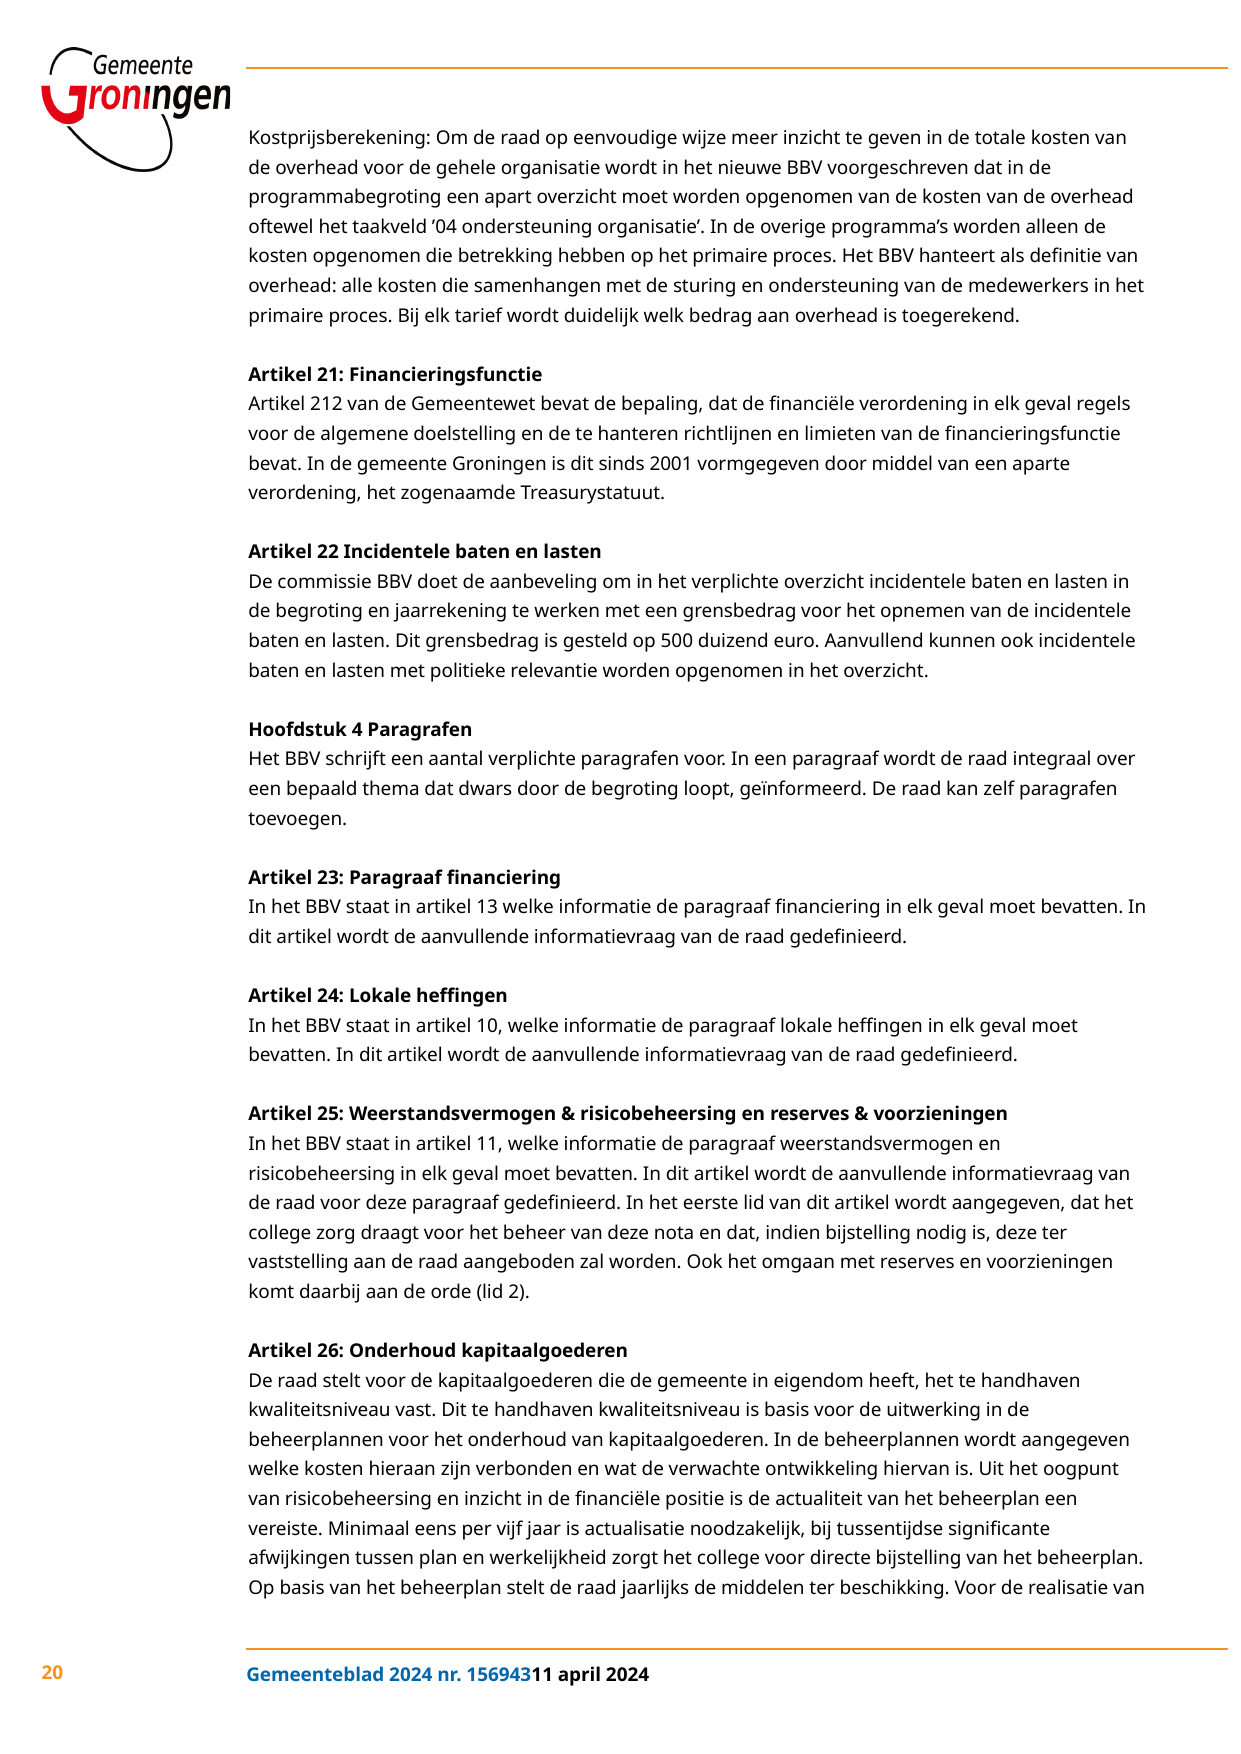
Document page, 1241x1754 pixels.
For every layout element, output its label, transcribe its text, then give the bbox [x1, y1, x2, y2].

text Artikel 21: Financieringsfunctie [248, 361, 1152, 387]
text Artikel 212 van de Gemeentewet bevat de bepaling, dat de financiële verordening in elk geval regels voor de algemene doelstelling en de te hanteren richtlijnen en limieten van de financieringsfunctie bevat. In de gemeente Groningen is dit sinds 2001 vormgegeven door middel van een aparte verordening, het zogenaamde Treasurystatuut. [248, 391, 1152, 505]
text In het BBV staat in artikel 11, welke informatie de paragraaf weerstandsvermogen en risicobeheersing in elk geval moet bevatten. In dit artikel wordt de aanvullende informatievraag van de raad voor deze paragraaf gedefinieerd. In het eerste lid van dit artikel wordt aangegeven, dat het college zorg draagt voor het beheer van deze nota en dat, indien bijstelling nodig is, deze ter vaststelling aan de raad aangeboden zal worden. Ook het omgaan met reserves en voorzieningen komt daarbij aan de orde (lid 2). [248, 1130, 1152, 1304]
text Artikel 24: Lokale heffingen [248, 982, 1152, 1008]
text In het BBV staat in artikel 13 welke informatie de paragraaf financiering in elk geval moet bevatten. In dit artikel wordt de aanvullende informatievraag van de raad gedefinieerd. [248, 893, 1152, 949]
text In het BBV staat in artikel 10, welke informatie de paragraaf lokale heffingen in elk geval moet bevatten. In dit artikel wordt de aanvullende informatievraag van de raad gedefinieerd. [248, 1012, 1152, 1067]
text Het BBV schrijft een aantal verplichte paragrafen voor. In een paragraaf wordt de raad integraal over een bepaald thema dat dwars door de begroting loopt, geïnformeerd. De raad kan zelf paragrafen toevoegen. [248, 746, 1152, 831]
text Artikel 25: Weerstandsvermogen & risicobeheersing en reserves & voorzieningen [248, 1101, 1152, 1126]
text Artikel 23: Paragraaf financiering [248, 864, 1152, 890]
text Kostprijsberekening: Om de raad op eenvoudige wijze meer inzicht te geven in de totale kosten van de overhead voor de gehele organisatie wordt in het nieuwe BBV voorgeschreven dat in de programmabegroting een apart overzicht moet worden opgenomen van de kosten van de overhead oftewel het taakveld ’04 ondersteuning organisatie’. In de overige programma’s worden alleen de kosten opgenomen die betrekking hebben op het primaire proces. Het BBV hanteert als definitie van overhead: alle kosten die samenhangen met de sturing en ondersteuning van de medewerkers in het primaire proces. Bij elk tarief wordt duidelijk welk bedrag aan overhead is toegerekend. [248, 124, 1152, 328]
text Artikel 26: Onderhoud kapitaalgoederen [248, 1337, 1152, 1363]
text De commissie BBV doet de aanbeveling om in het verplichte overzicht incidentele baten en lasten in de begroting en jaarrekening te werken met een grensbedrag voor het opnemen van de incidentele baten en lasten. Dit grensbedrag is gesteld op 500 duizend euro. Aanvullend kunnen ook incidentele baten en lasten met politieke relevantie worden opgenomen in het overzicht. [248, 568, 1152, 683]
picture [41, 47, 231, 172]
text Artikel 22 Incidentele baten en lasten [248, 538, 1152, 564]
text De raad stelt voor de kapitaalgoederen die de gemeente in eigendom heeft, het te handhaven kwaliteitsniveau vast. Dit te handhaven kwaliteitsniveau is basis voor de uitwerking in de beheerplannen voor het onderhoud van kapitaalgoederen. In de beheerplannen wordt aangegeven welke kosten hieraan zijn verbonden en wat de verwachte ontwikkeling hiervan is. Uit het oogpunt van risicobeheersing en inzicht in de financiële positie is de actualiteit van het beheerplan een vereiste. Minimaal eens per vijf jaar is actualisatie noodzakelijk, bij tussentijdse significante afwijkingen tussen plan en werkelijkheid zorgt het college voor directe bijstelling van het beheerplan. Op basis van het beheerplan stelt de raad jaarlijks de middelen ter beschikking. Voor de realisatie van [248, 1367, 1152, 1600]
text Hoofdstuk 4 Paragrafen [248, 716, 1152, 742]
